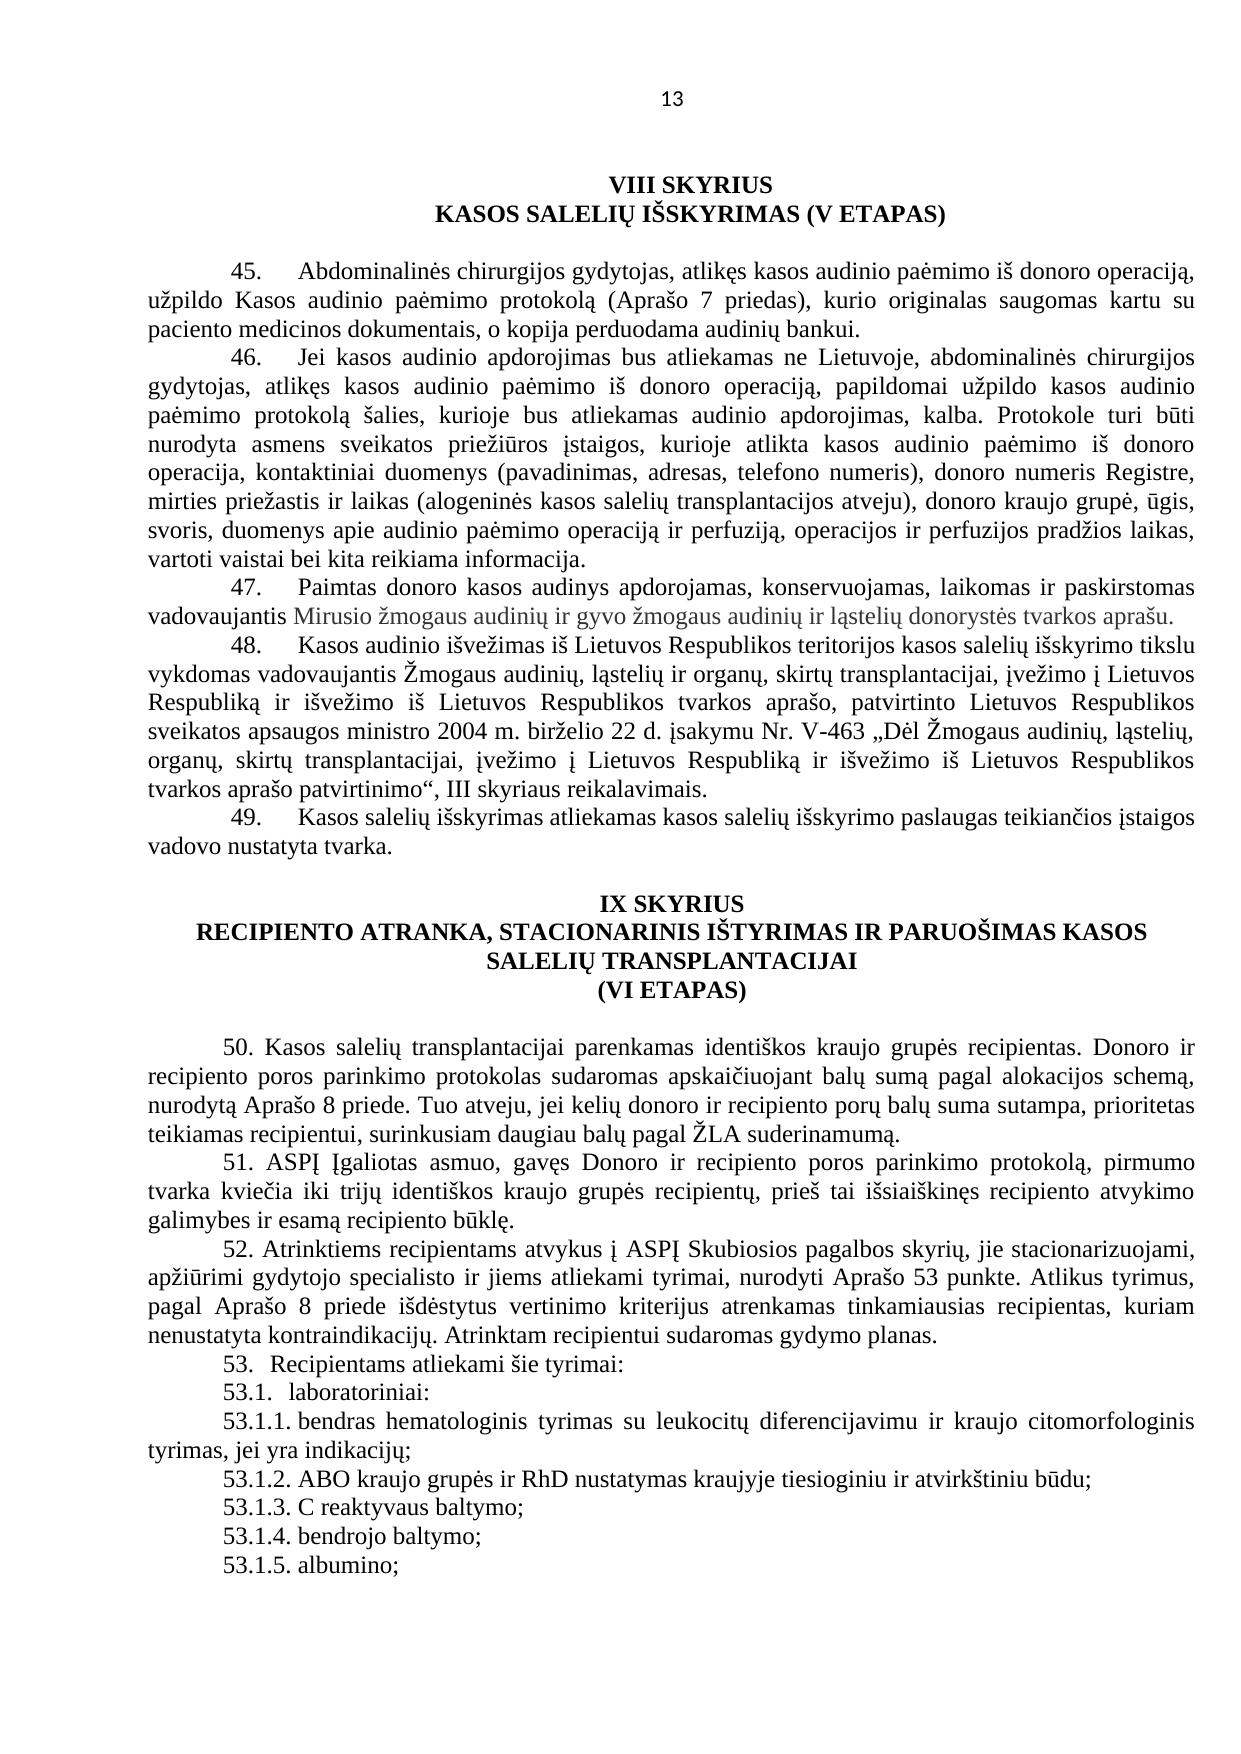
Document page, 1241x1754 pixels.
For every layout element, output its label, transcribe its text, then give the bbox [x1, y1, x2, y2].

text 46. Jei kasos audinio apdorojimas bus atliekamas ne Lietuvoje, abdominalinės chirurgijos gydytojas, atlikęs kasos audinio paėmimo iš donoro operaciją, papildomai užpildo kasos audinio paėmimo protokolą šalies, kurioje bus atliekamas audinio apdorojimas, kalba. Protokole turi būti nurodyta asmens sveikatos priežiūros įstaigos, kurioje atlikta kasos audinio paėmimo iš donoro operacija, kontaktiniai duomenys (pavadinimas, adresas, telefono numeris), donoro numeris Registre, mirties priežastis ir laikas (alogeninės kasos salelių transplantacijos atveju), donoro kraujo grupė, ūgis, svoris, duomenys apie audinio paėmimo operaciją ir perfuziją, operacijos ir perfuzijos pradžios laikas, vartoti vaistai bei kita reikiama informacija. [148, 342, 1196, 572]
text KASOS SALELIŲ IŠSKYRIMAS (V ETAPAS) [185, 199, 1196, 227]
text 52. Atrinktiems recipientams atvykus į ASPĮ Skubiosios pagalbos skyrių, jie stacionarizuojami, apžiūrimi gydytojo specialisto ir jiems atliekami tyrimai, nurodyti Aprašo 53 punkte. Atlikus tyrimus, pagal Aprašo 8 priede išdėstytus vertinimo kriterijus atrenkamas tinkamiausias recipientas, kuriam nenustatyta kontraindikacijų. Atrinktam recipientui sudaromas gydymo planas. [148, 1234, 1196, 1349]
text 53.1.5. albumino; [148, 1550, 1196, 1579]
text 51. ASPĮ Įgaliotas asmuo, gavęs Donoro ir recipiento poros parinkimo protokolą, pirmumo tvarka kviečia iki trijų identiškos kraujo grupės recipientų, prieš tai išsiaiškinęs recipiento atvykimo galimybes ir esamą recipiento būklę. [148, 1147, 1196, 1234]
text 53.1.4. bendrojo baltymo; [148, 1521, 1196, 1550]
text 48. Kasos audinio išvežimas iš Lietuvos Respublikos teritorijos kasos salelių išskyrimo tikslu vykdomas vadovaujantis Žmogaus audinių, ląstelių ir organų, skirtų transplantacijai, įvežimo į Lietuvos Respubliką ir išvežimo iš Lietuvos Respublikos tvarkos aprašo, patvirtinto Lietuvos Respublikos sveikatos apsaugos ministro 2004 m. birželio 22 d. įsakymu Nr. V-463 „Dėl Žmogaus audinių, ląstelių, organų, skirtų transplantacijai, įvežimo į Lietuvos Respubliką ir išvežimo iš Lietuvos Respublikos tvarkos aprašo patvirtinimo“, III skyriaus reikalavimais. [148, 630, 1196, 802]
text 53. Recipientams atliekami šie tyrimai: [148, 1349, 1196, 1377]
text 50. Kasos salelių transplantacijai parenkamas identiškos kraujo grupės recipientas. Donoro ir recipiento poros parinkimo protokolas sudaromas apskaičiuojant balų sumą pagal alokacijos schemą, nurodytą Aprašo 8 priede. Tuo atveju, jei kelių donoro ir recipiento porų balų suma sutampa, prioritetas teikiamas recipientui, surinkusiam daugiau balų pagal ŽLA suderinamumą. [148, 1032, 1196, 1147]
text VIII SKYRIUS [185, 170, 1196, 199]
text 53.1.1. bendras hematologinis tyrimas su leukocitų diferencijavimu ir kraujo citomorfologinis tyrimas, jei yra indikacijų; [148, 1406, 1196, 1464]
text 53.1. laboratoriniai: [148, 1377, 1196, 1406]
text 47. Paimtas donoro kasos audinys apdorojamas, konservuojamas, laikomas ir paskirstomas vadovaujantis Mirusio žmogaus audinių ir gyvo žmogaus audinių ir ląstelių donorystės tvarkos aprašu. [148, 572, 1196, 630]
text IX SKYRIUS [148, 889, 1196, 917]
text 49. Kasos salelių išskyrimas atliekamas kasos salelių išskyrimo paslaugas teikiančios įstaigos vadovo nustatyta tvarka. [148, 802, 1196, 860]
text 53.1.2. ABO kraujo grupės ir RhD nustatymas kraujyje tiesioginiu ir atvirkštiniu būdu; [148, 1464, 1196, 1492]
text (VI ETAPAS) [148, 975, 1196, 1004]
text RECIPIENTO ATRANKA, STACIONARINIS IŠTYRIMAS IR PARUOŠIMAS KASOS SALELIŲ TRANSPLANTACIJAI [148, 917, 1196, 975]
text 53.1.3. C reaktyvaus baltymo; [148, 1492, 1196, 1521]
text 45. Abdominalinės chirurgijos gydytojas, atlikęs kasos audinio paėmimo iš donoro operaciją, užpildo Kasos audinio paėmimo protokolą (Aprašo 7 priedas), kurio originalas saugomas kartu su paciento medicinos dokumentais, o kopija perduodama audinių bankui. [148, 256, 1196, 342]
